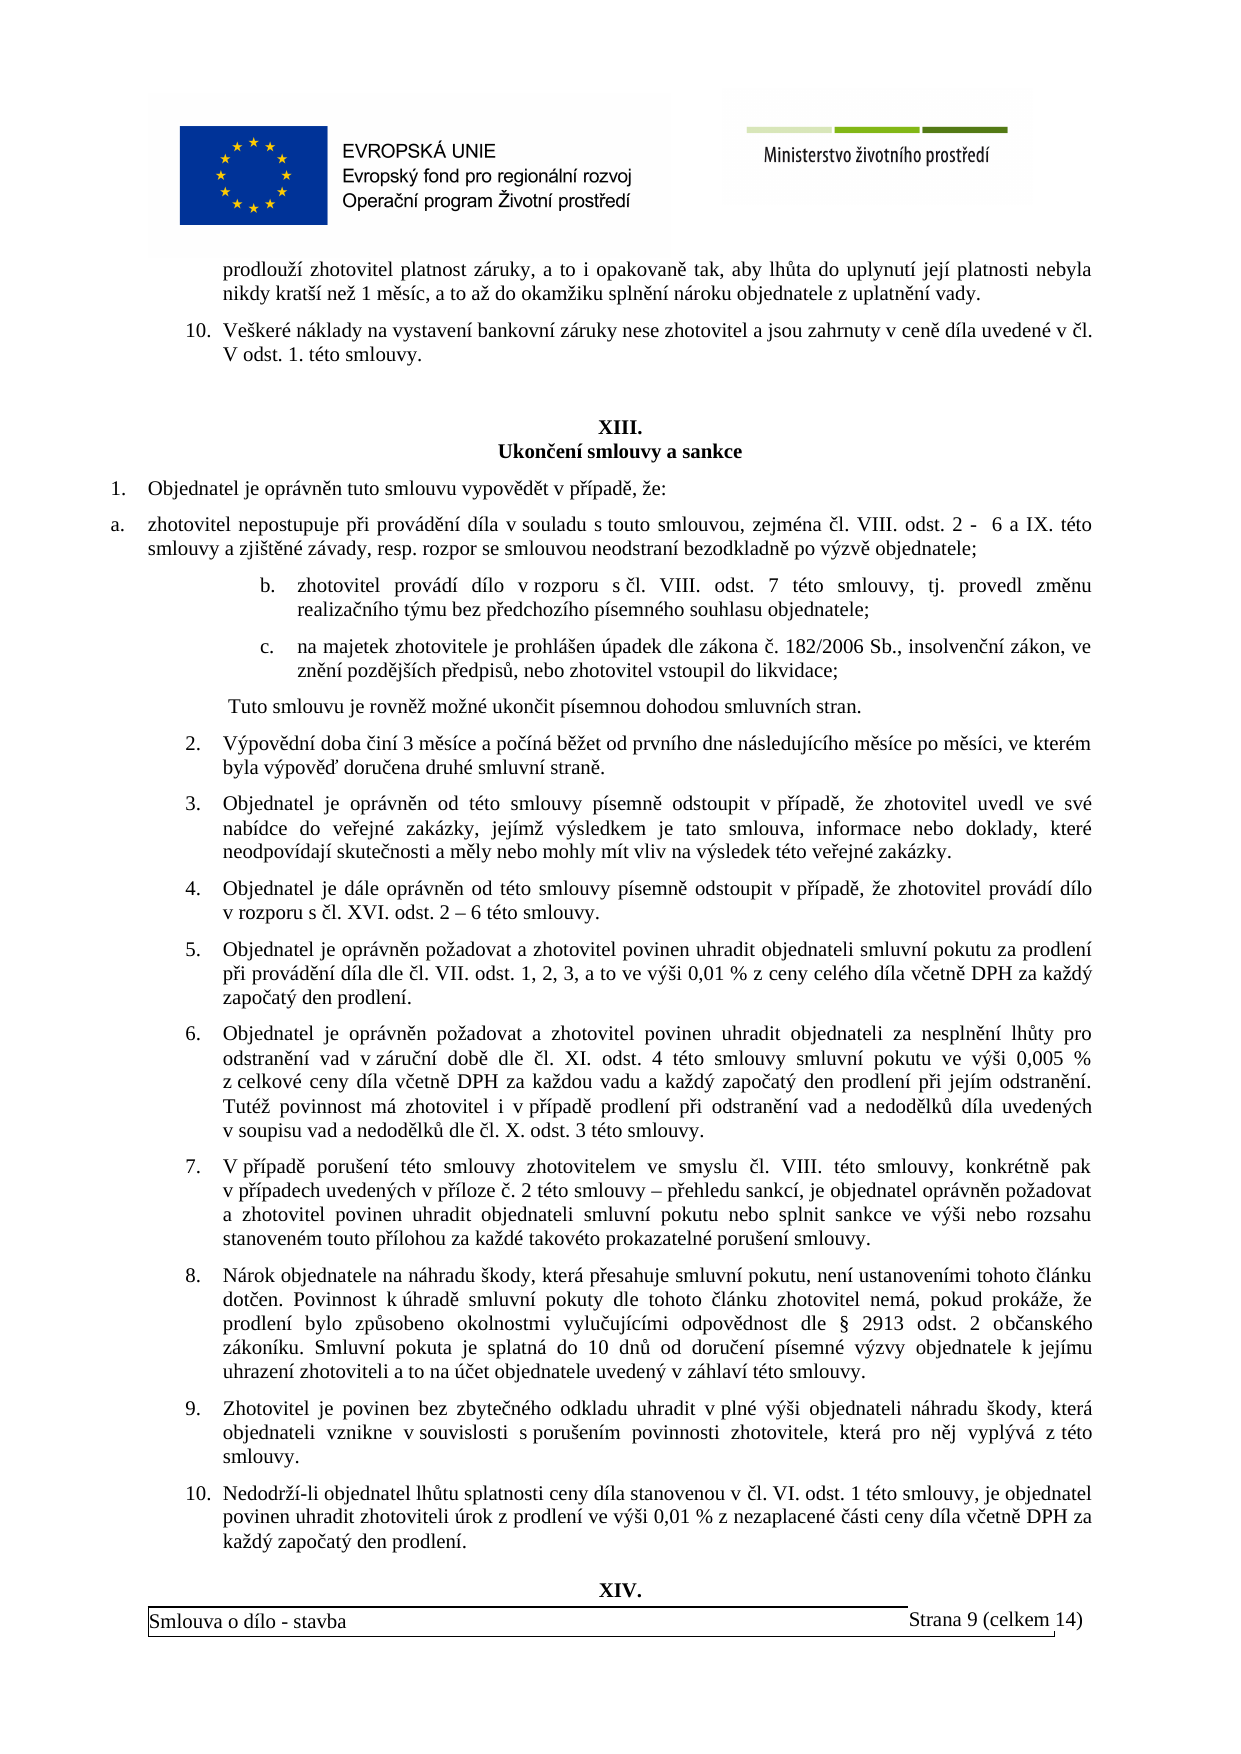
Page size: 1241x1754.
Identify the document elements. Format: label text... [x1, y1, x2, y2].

list Objednatel je oprávněn od této smlouvy písemně odstoupit v případě, že zhotovitel uvedl ve své nabídce do veřejné zakázky, jejímž výsledkem je tato smlouva, informace nebo doklady, které neodpovídají skutečnosti a měly nebo mohly mít vliv na výsledek této veřejné zakázky. [185, 791, 1093, 863]
list prodlouží zhotovitel platnost záruky, a to i opakovaně tak, aby lhůta do uplynutí její platnosti nebyla nikdy kratší než 1 měsíc, a to až do okamžiku splnění nároku objednatele z uplatnění vady. [185, 257, 1093, 305]
list na majetek zhotovitele je prohlášen úpadek dle zákona č. 182/2006 Sb., insolvenční zákon, ve znění pozdějších předpisů, nebo zhotovitel vstoupil do likvidace; [260, 633, 1093, 682]
text XIII. [148, 415, 1093, 439]
list Objednatel je dále oprávněn od této smlouvy písemně odstoupit v případě, že zhotovitel provádí dílo v rozporu s čl. XVI. odst. 2 – 6 této smlouvy. [185, 876, 1093, 924]
list Nárok objednatele na náhradu škody, která přesahuje smluvní pokutu, není ustanoveními tohoto článku dotčen. Povinnost k úhradě smluvní pokuty dle tohoto článku zhotovitel nemá, pokud prokáže, že prodlení bylo způsobeno okolnostmi vylučujícími odpovědnost dle § 2913 odst. 2 občanského zákoníku. Smluvní pokuta je splatná do 10 dnů od doručení písemné výzvy objednatele k jejímu uhrazení zhotoviteli a to na účet objednatele uvedený v záhlaví této smlouvy. [185, 1263, 1093, 1383]
list Výpovědní doba činí 3 měsíce a počíná běžet od prvního dne následujícího měsíce po měsíci, ve kterém byla výpověď doručena druhé smluvní straně. [185, 731, 1093, 779]
list zhotovitel provádí dílo v rozporu s čl. VIII. odst. 7 této smlouvy, tj. provedl změnu realizačního týmu bez předchozího písemného souhlasu objednatele; [260, 573, 1093, 621]
text Tuto smlouvu je rovněž možné ukončit písemnou dohodou smluvních stran. [223, 694, 1093, 718]
list Objednatel je oprávněn požadovat a zhotovitel povinen uhradit objednateli smluvní pokutu za prodlení při provádění díla dle čl. VII. odst. 1, 2, 3, a to ve výši 0,01 % z ceny celého díla včetně DPH za každý započatý den prodlení. [185, 937, 1093, 1009]
list Nedodrží-li objednatel lhůtu splatnosti ceny díla stanovenou v čl. VI. odst. 1 této smlouvy, je objednatel povinen uhradit zhotoviteli úrok z prodlení ve výši 0,01 % z nezaplacené části ceny díla včetně DPH za každý započatý den prodlení. [185, 1480, 1093, 1553]
list V případě porušení této smlouvy zhotovitelem ve smyslu čl. VIII. této smlouvy, konkrétně pak v případech uvedených v příloze č. 2 této smlouvy – přehledu sankcí, je objednatel oprávněn požadovat a zhotovitel povinen uhradit objednateli smluvní pokutu nebo splnit sankce ve výši nebo rozsahu stanoveném touto přílohou za každé takovéto prokazatelné porušení smlouvy. [185, 1154, 1093, 1250]
list Veškeré náklady na vystavení bankovní záruky nese zhotovitel a jsou zahrnuty v ceně díla uvedené v čl. V odst. 1. této smlouvy. [185, 318, 1093, 366]
list zhotovitel nepostupuje při provádění díla v souladu s touto smlouvou, zejména čl. VIII. odst. 2 - 6 a IX. této smlouvy a zjištěné závady, resp. rozpor se smlouvou neodstraní bezodkladně po výzvě objednatele; [110, 512, 1093, 560]
list Objednatel je oprávněn tuto smlouvu vypovědět v případě, že: [110, 476, 1093, 500]
list Objednatel je oprávněn požadovat a zhotovitel povinen uhradit objednateli za nesplnění lhůty pro odstranění vad v záruční době dle čl. XI. odst. 4 této smlouvy smluvní pokutu ve výši 0,005 % z celkové ceny díla včetně DPH za každou vadu a každý započatý den prodlení při jejím odstranění. Tutéž povinnost má zhotovitel i v případě prodlení při odstranění vad a nedodělků díla uvedených v soupisu vad a nedodělků dle čl. X. odst. 3 této smlouvy. [185, 1021, 1093, 1142]
subtitle Ukončení smlouvy a sankce [148, 439, 1093, 463]
list Zhotovitel je povinen bez zbytečného odkladu uhradit v plné výši objednateli náhradu škody, která objednateli vznikne v souvislosti s porušením povinnosti zhotovitele, která pro něj vyplývá z této smlouvy. [185, 1396, 1093, 1468]
text XIV. [148, 1578, 1093, 1602]
